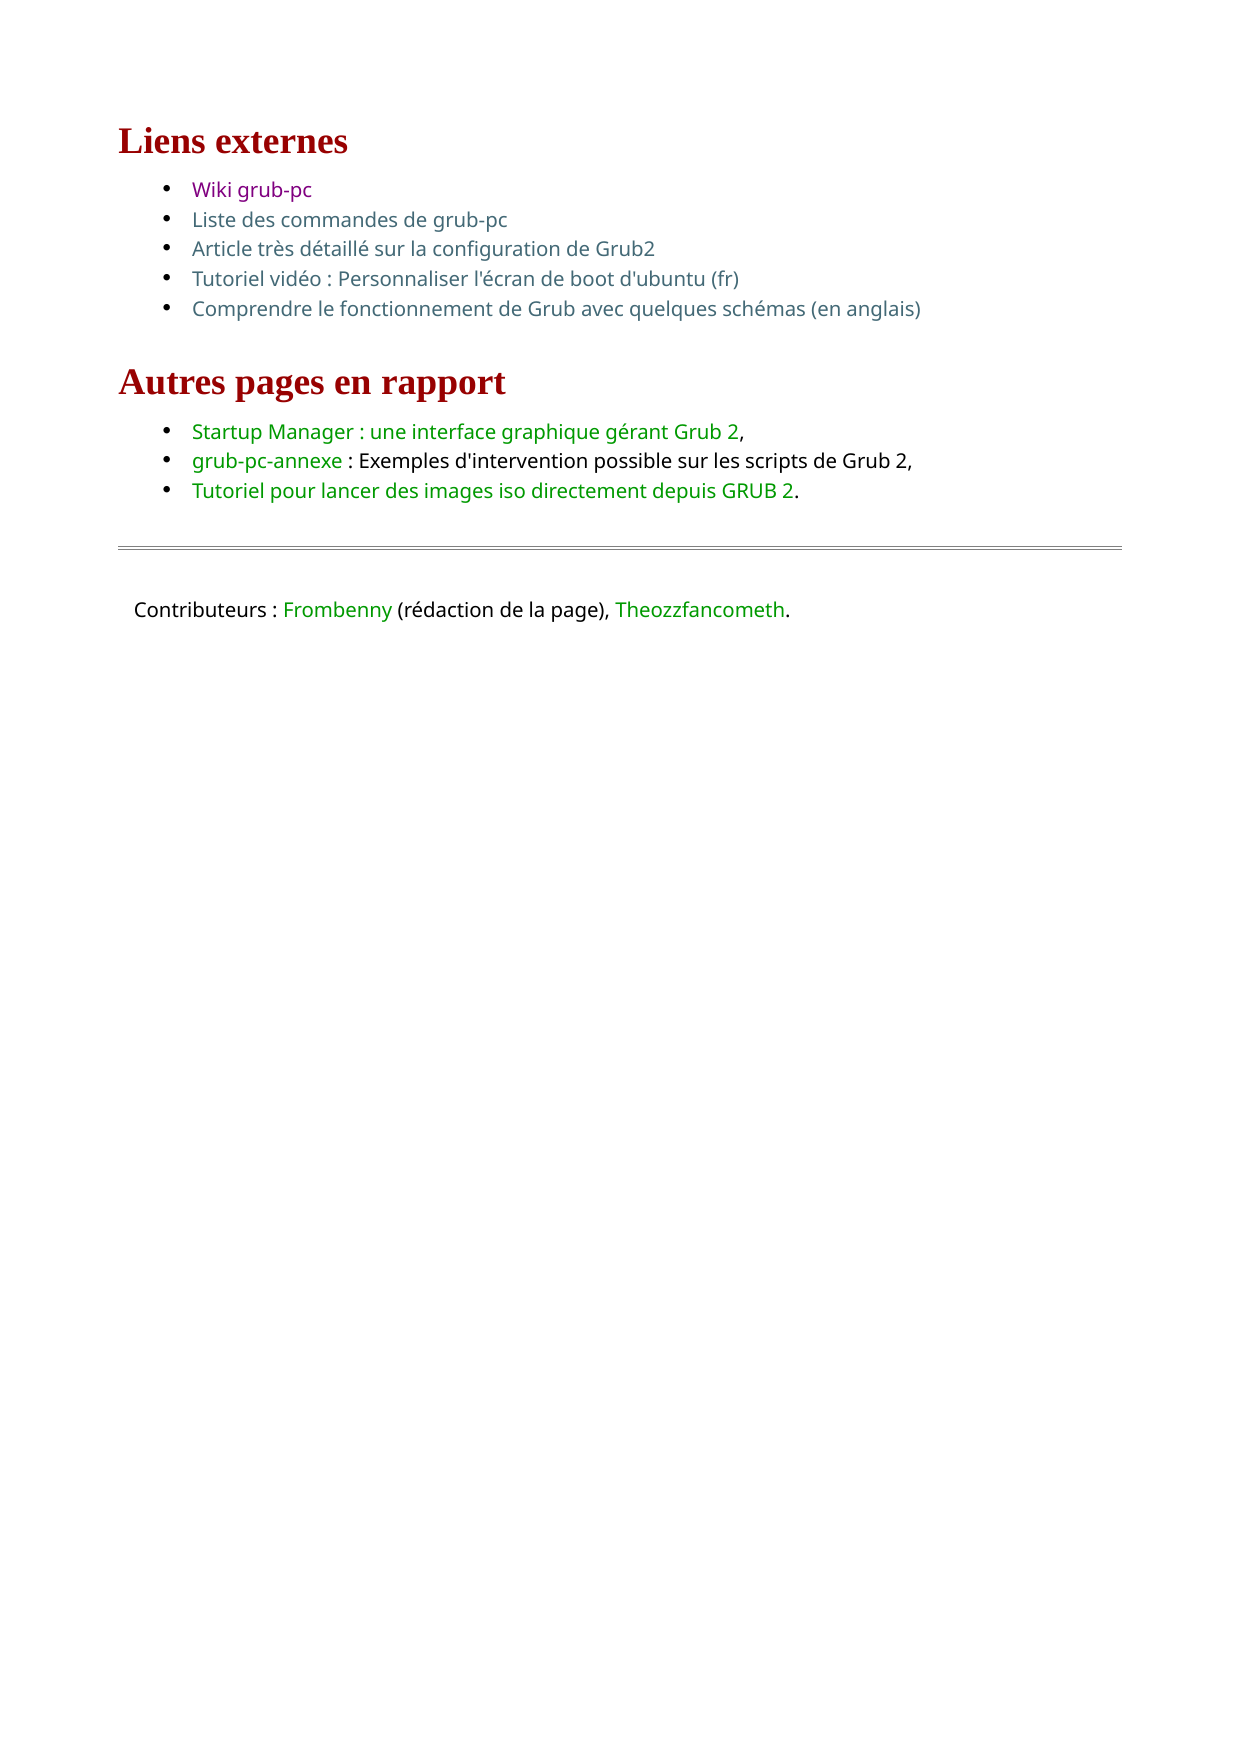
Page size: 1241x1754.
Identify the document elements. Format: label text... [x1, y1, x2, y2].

list Startup Manager : une interface graphique gérant Grub 2, [162, 415, 1122, 445]
subtitle Liens externes [118, 118, 1122, 161]
list Article très détaillé sur la configuration de Grub2 [162, 233, 1122, 263]
text Contributeurs : Frombenny (rédaction de la page), Theozzfancometh. [118, 594, 1122, 624]
list Comprendre le fonctionnement de Grub avec quelques schémas (en anglais) [162, 292, 1122, 322]
subtitle Autres pages en rapport [118, 360, 1122, 403]
list Wiki grub-pc [162, 174, 1122, 203]
list grub-pc-annexe : Exemples d'intervention possible sur les scripts de Grub 2, [162, 445, 1122, 475]
list Liste des commandes de grub-pc [162, 203, 1122, 233]
list Tutoriel vidéo : Personnaliser l'écran de boot d'ubuntu (fr) [162, 263, 1122, 292]
list Tutoriel pour lancer des images iso directement depuis GRUB 2. [162, 475, 1122, 504]
